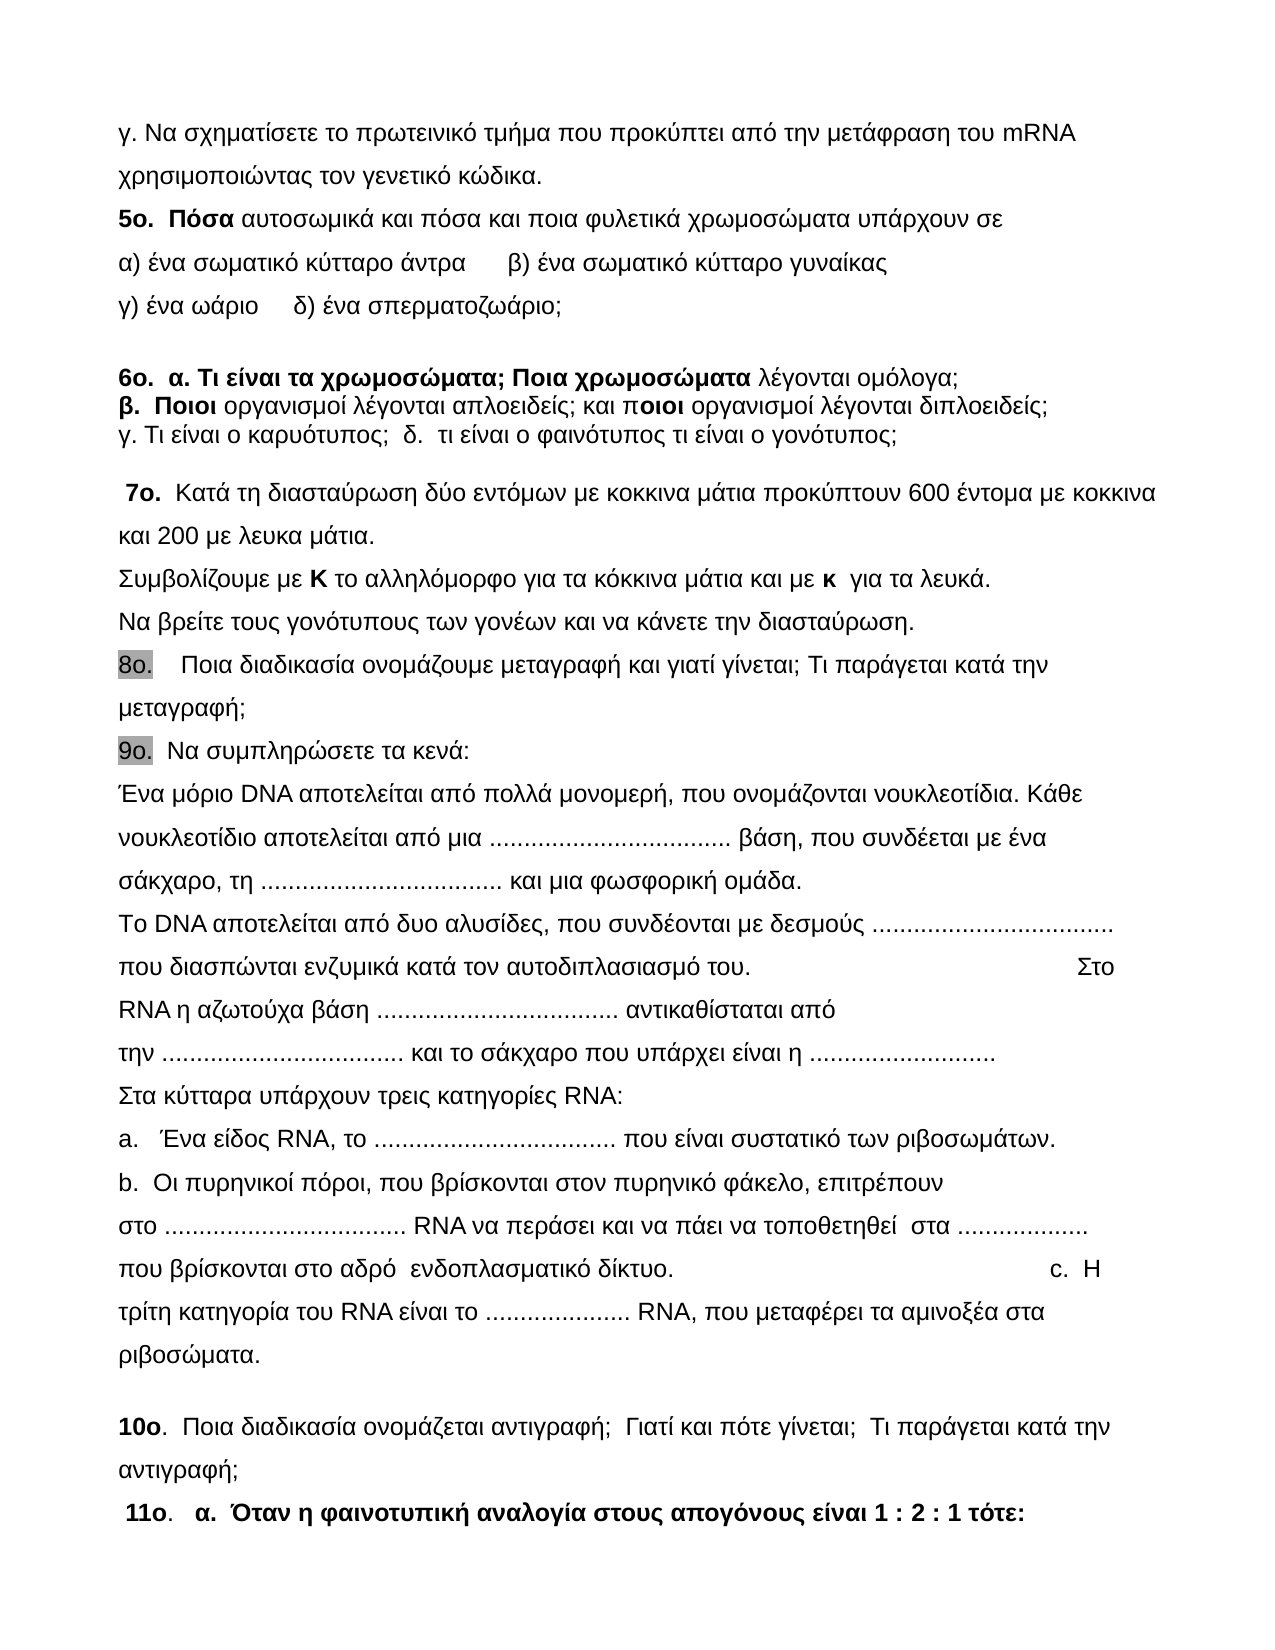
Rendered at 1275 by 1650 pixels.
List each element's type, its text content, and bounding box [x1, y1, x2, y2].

text 5ο. Πόσα αυτοσωμικά και πόσα και ποια φυλετικά χρωμοσώματα υπάρχουν σε [118, 204, 1157, 233]
text α) ένα σωματικό κύτταρο άντρα β) ένα σωματικό κύτταρο γυναίκας [118, 247, 1157, 276]
text 8ο. Ποια διαδικασία ονομάζουμε μεταγραφή και γιατί γίνεται; Τι παράγεται κατά την μεταγραφή; [118, 650, 1126, 722]
text γ. Τι είναι ο καρυότυπος; δ. τι είναι ο φαινότυπος τι είναι ο γονότυπος; [118, 420, 1157, 449]
text 6ο. α. Τι είναι τα χρωμοσώματα; Ποια χρωμοσώματα λέγονται ομόλογα; [118, 362, 1157, 391]
text 10ο. Ποια διαδικασία ονομάζεται αντιγραφή; Γιατί και πότε γίνεται; Τι παράγεται κατά την αντιγραφή; [118, 1412, 1126, 1484]
text β. Ποιοι οργανισμοί λέγονται απλοειδείς; και ποιοι οργανισμοί λέγονται διπλοειδείς; [118, 391, 1157, 420]
text γ) ένα ωάριο δ) ένα σπερματοζωάριο; [118, 291, 1157, 319]
text 11ο. α. Όταν η φαινοτυπική αναλογία στους απογόνους είναι 1 : 2 : 1 τότε: [118, 1498, 1126, 1527]
text 7ο. Κατά τη διασταύρωση δύο εντόμων με κοκκινα μάτια προκύπτουν 600 έντομα με κοκκινα και 200 με λευκα μάτια. [118, 477, 1157, 549]
text 9ο. Να συμπληρώσετε τα κενά: Ένα μόριο DNA αποτελείται από πολλά μονομερή, που ονομάζονται νουκλεοτίδια. Κάθε νουκλεοτίδιο αποτελείται από μια ................................... βάση, που συνδέεται με ένα σάκχαρο, τη ................................... και μια φωσφορική ομάδα. Τo DNA αποτελείται από δυο αλυσίδες, που συνδέονται με δεσμούς ................................... που διασπώνται ενζυμικά κατά τον αυτοδιπλασιασμό του. Στο RNA η αζωτούχα βάση ................................... αντικαθίσταται από την ................................... και το σάκχαρο που υπάρχει είναι η ........................... Στα κύτταρα υπάρχουν τρεις κατηγορίες RNA: a. Ένα είδος RNA, το ................................... που είναι συστατικό των ριβοσωμάτων. b. Οι πυρηνικοί πόροι, που βρίσκονται στον πυρηνικό φάκελο, επιτρέπουν στο ................................... RNA να περάσει και να πάει να τοποθετηθεί στα ................... που βρίσκονται στο αδρό ενδοπλασματικό δίκτυο. c. Η τρίτη κατηγορία του RNA είναι το ..................... RNA, που μεταφέρει τα αμινοξέα στα ριβοσώματα. [118, 736, 1126, 1369]
text Συμβολίζουμε με Κ το αλληλόμορφο για τα κόκκινα μάτια και με κ για τα λευκά. Να βρείτε τους γονότυπους των γονέων και να κάνετε την διασταύρωση. [118, 564, 1126, 636]
text γ. Να σχηματίσετε το πρωτεινικό τμήμα που προκύπτει από την μετάφραση του mRNA χρησιμοποιώντας τον γενετικό κώδικα. [118, 118, 1157, 190]
